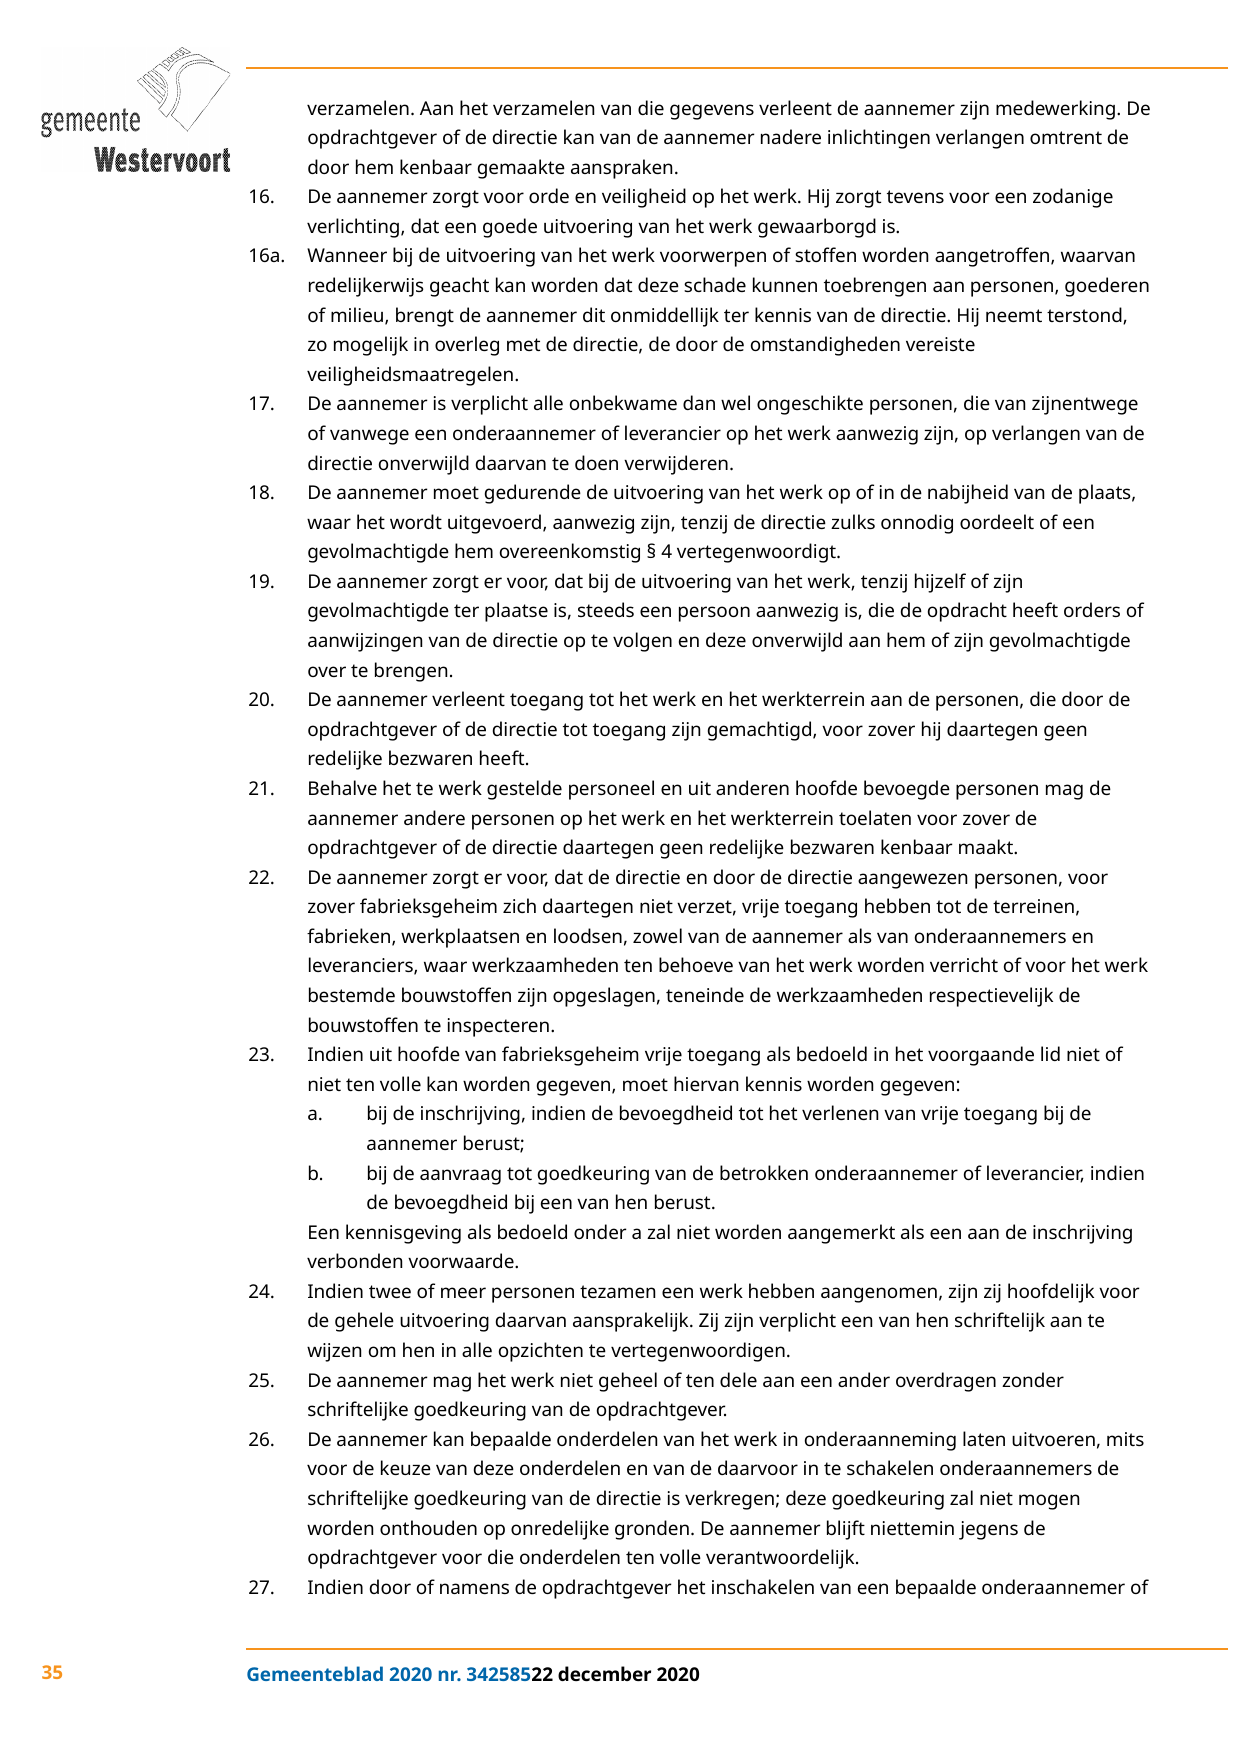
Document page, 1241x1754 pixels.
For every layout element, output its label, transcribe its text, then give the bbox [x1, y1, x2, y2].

list Indien twee of meer personen tezamen een werk hebben aangenomen, zijn zij hoofdelijk voor de gehele uitvoering daarvan aansprakelijk. Zij zijn verplicht een van hen schriftelijk aan te wijzen om hen in alle opzichten te vertegenwoordigen. [248, 1278, 1152, 1363]
list De aannemer verleent toegang tot het werk en het werkterrein aan de personen, die door de opdrachtgever of de directie tot toegang zijn gemachtigd, voor zover hij daartegen geen redelijke bezwaren heeft. [248, 686, 1152, 771]
list Indien uit hoofde van fabrieksgeheim vrije toegang als bedoeld in het voorgaande lid niet of niet ten volle kan worden gegeven, moet hiervan kennis worden gegeven: [248, 1041, 1152, 1097]
list De aannemer zorgt er voor, dat bij de uitvoering van het werk, tenzij hijzelf of zijn gevolmachtigde ter plaatse is, steeds een persoon aanwezig is, die de opdracht heeft orders of aanwijzingen van de directie op te volgen en deze onverwijld aan hem of zijn gevolmachtigde over te brengen. [248, 568, 1152, 683]
list De aannemer is verplicht alle onbekwame dan wel ongeschikte personen, die van zijnentwege of vanwege een onderaannemer of leverancier op het werk aanwezig zijn, op verlangen van de directie onverwijld daarvan te doen verwijderen. [248, 391, 1152, 476]
list bij de aanvraag tot goedkeuring van de betrokken onderaannemer of leverancier, indien de bevoegdheid bij een van hen berust. [307, 1160, 1152, 1215]
list De aannemer mag het werk niet geheel of ten dele aan een ander overdragen zonder schriftelijke goedkeuring van de opdrachtgever. [248, 1367, 1152, 1422]
list Behalve het te werk gestelde personeel en uit anderen hoofde bevoegde personen mag de aannemer andere personen op het werk en het werkterrein toelaten voor zover de opdrachtgever of de directie daartegen geen redelijke bezwaren kenbaar maakt. [248, 775, 1152, 860]
list bij de inschrijving, indien de bevoegdheid tot het verlenen van vrije toegang bij de aannemer berust; [307, 1101, 1152, 1156]
picture [41, 47, 231, 172]
list Wanneer bij de uitvoering van het werk voorwerpen of stoffen worden aangetroffen, waarvan redelijkerwijs geacht kan worden dat deze schade kunnen toebrengen aan personen, goederen of milieu, brengt de aannemer dit onmiddellijk ter kennis van de directie. Hij neemt terstond, zo mogelijk in overleg met de directie, de door de omstandigheden vereiste veiligheidsmaatregelen. [248, 243, 1152, 387]
list De aannemer kan bepaalde onderdelen van het werk in onderaanneming laten uitvoeren, mits voor de keuze van deze onderdelen en van de daarvoor in te schakelen onderaannemers de schriftelijke goedkeuring van de directie is verkregen; deze goedkeuring zal niet mogen worden onthouden op onredelijke gronden. De aannemer blijft niettemin jegens de opdrachtgever voor die onderdelen ten volle verantwoordelijk. [248, 1426, 1152, 1570]
list De aannemer zorgt voor orde en veiligheid op het werk. Hij zorgt tevens voor een zodanige verlichting, dat een goede uitvoering van het werk gewaarborgd is. [248, 183, 1152, 239]
list De aannemer zorgt er voor, dat de directie en door de directie aangewezen personen, voor zover fabrieksgeheim zich daartegen niet verzet, vrije toegang hebben tot de terreinen, fabrieken, werkplaatsen en loodsen, zowel van de aannemer als van onderaannemers en leveranciers, waar werkzaamheden ten behoeve van het werk worden verricht of voor het werk bestemde bouwstoffen zijn opgeslagen, teneinde de werkzaamheden respectievelijk de bouwstoffen te inspecteren. [248, 864, 1152, 1038]
list De aannemer moet gedurende de uitvoering van het werk op of in de nabijheid van de plaats, waar het wordt uitgevoerd, aanwezig zijn, tenzij de directie zulks onnodig oordeelt of een gevolmachtigde hem overeenkomstig § 4 vertegenwoordigt. [248, 479, 1152, 564]
list verzamelen. Aan het verzamelen van die gegevens verleent de aannemer zijn medewerking. De opdrachtgever of de directie kan van de aannemer nadere inlichtingen verlangen omtrent de door hem kenbaar gemaakte aanspraken. [248, 95, 1152, 180]
list Een kennisgeving als bedoeld onder a zal niet worden aangemerkt als een aan de inschrijving verbonden voorwaarde. [248, 1219, 1152, 1274]
list Indien door of namens de opdrachtgever het inschakelen van een bepaalde onderaannemer of [248, 1574, 1152, 1600]
